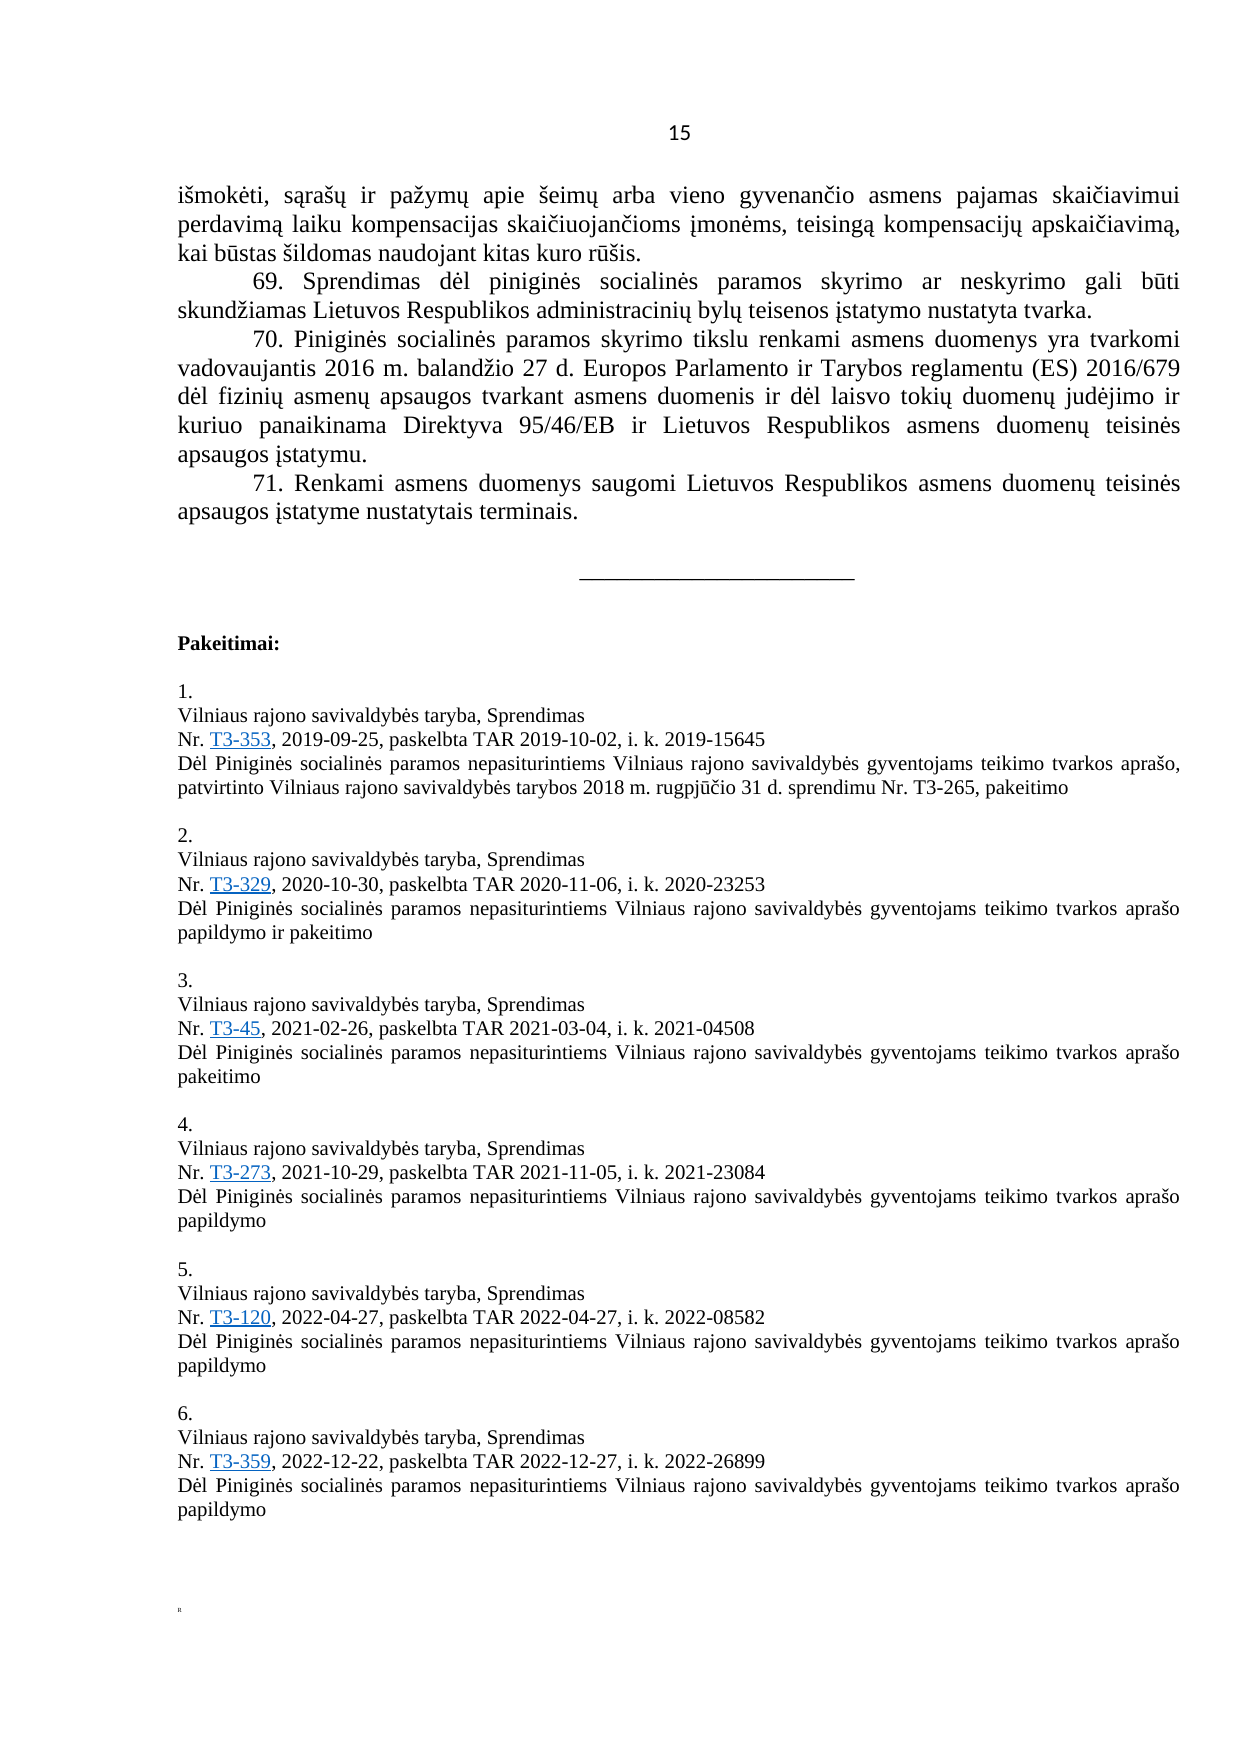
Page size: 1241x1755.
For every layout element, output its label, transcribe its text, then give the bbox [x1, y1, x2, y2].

text Nr. T3-353, 2019-09-25, paskelbta TAR 2019-10-02, i. k. 2019-15645 [177, 727, 1181, 751]
text Vilniaus rajono savivaldybės taryba, Sprendimas [177, 1281, 1181, 1304]
text Vilniaus rajono savivaldybės taryba, Sprendimas [177, 703, 1181, 727]
text 6. [177, 1401, 1181, 1425]
text Nr. T3-329, 2020-10-30, paskelbta TAR 2020-11-06, i. k. 2020-23253 [177, 871, 1181, 896]
text Dėl Piniginės socialinės paramos nepasiturintiems Vilniaus rajono savivaldybės gyventojams teikimo tvarkos aprašo papildymo [177, 1329, 1181, 1377]
text Dėl Piniginės socialinės paramos nepasiturintiems Vilniaus rajono savivaldybės gyventojams teikimo tvarkos aprašo papildymo ir pakeitimo [177, 896, 1181, 944]
text 4. [177, 1112, 1181, 1136]
text Nr. T3-45, 2021-02-26, paskelbta TAR 2021-03-04, i. k. 2021-04508 [177, 1016, 1181, 1040]
text 1. [177, 679, 1181, 703]
text Dėl Piniginės socialinės paramos nepasiturintiems Vilniaus rajono savivaldybės gyventojams teikimo tvarkos aprašo pakeitimo [177, 1040, 1181, 1088]
text Dėl Piniginės socialinės paramos nepasiturintiems Vilniaus rajono savivaldybės gyventojams teikimo tvarkos aprašo papildymo [177, 1184, 1181, 1232]
text Nr. T3-359, 2022-12-22, paskelbta TAR 2022-12-27, i. k. 2022-26899 [177, 1449, 1181, 1473]
text 3. [177, 968, 1181, 992]
text 5. [177, 1256, 1181, 1281]
text Nr. T3-120, 2022-04-27, paskelbta TAR 2022-04-27, i. k. 2022-08582 [177, 1304, 1181, 1329]
text išmokėti, sąrašų ir pažymų apie šeimų arba vieno gyvenančio asmens pajamas skaičiavimui perdavimą laiku kompensacijas skaičiuojančioms įmonėms, teisingą kompensacijų apskaičiavimą, kai būstas šildomas naudojant kitas kuro rūšis. [177, 180, 1181, 266]
text Pakeitimai: [177, 631, 1181, 655]
text Dėl Piniginės socialinės paramos nepasiturintiems Vilniaus rajono savivaldybės gyventojams teikimo tvarkos aprašo papildymo [177, 1473, 1181, 1521]
text 70. Piniginės socialinės paramos skyrimo tikslu renkami asmens duomenys yra tvarkomi vadovaujantis 2016 m. balandžio 27 d. Europos Parlamento ir Tarybos reglamentu (ES) 2016/679 dėl fizinių asmenų apsaugos tvarkant asmens duomenis ir dėl laisvo tokių duomenų judėjimo ir kuriuo panaikinama Direktyva 95/46/EB ir Lietuvos Respublikos asmens duomenų teisinės apsaugos įstatymu. [177, 324, 1181, 468]
text Nr. T3-273, 2021-10-29, paskelbta TAR 2021-11-05, i. k. 2021-23084 [177, 1160, 1181, 1184]
text Vilniaus rajono savivaldybės taryba, Sprendimas [177, 1136, 1181, 1160]
text 2. [177, 823, 1181, 847]
text 69. Sprendimas dėl piniginės socialinės paramos skyrimo ar neskyrimo gali būti skundžiamas Lietuvos Respublikos administracinių bylų teisenos įstatymo nustatyta tvarka. [177, 266, 1181, 324]
text Vilniaus rajono savivaldybės taryba, Sprendimas [177, 1425, 1181, 1449]
text 71. Renkami asmens duomenys saugomi Lietuvos Respublikos asmens duomenų teisinės apsaugos įstatyme nustatytais terminais. [177, 468, 1181, 525]
text Vilniaus rajono savivaldybės taryba, Sprendimas [177, 847, 1181, 871]
text Vilniaus rajono savivaldybės taryba, Sprendimas [177, 992, 1181, 1016]
text ______________________ [177, 554, 1181, 583]
text Dėl Piniginės socialinės paramos nepasiturintiems Vilniaus rajono savivaldybės gyventojams teikimo tvarkos aprašo, patvirtinto Vilniaus rajono savivaldybės tarybos 2018 m. rugpjūčio 31 d. sprendimu Nr. T3-265, pakeitimo [177, 751, 1181, 799]
